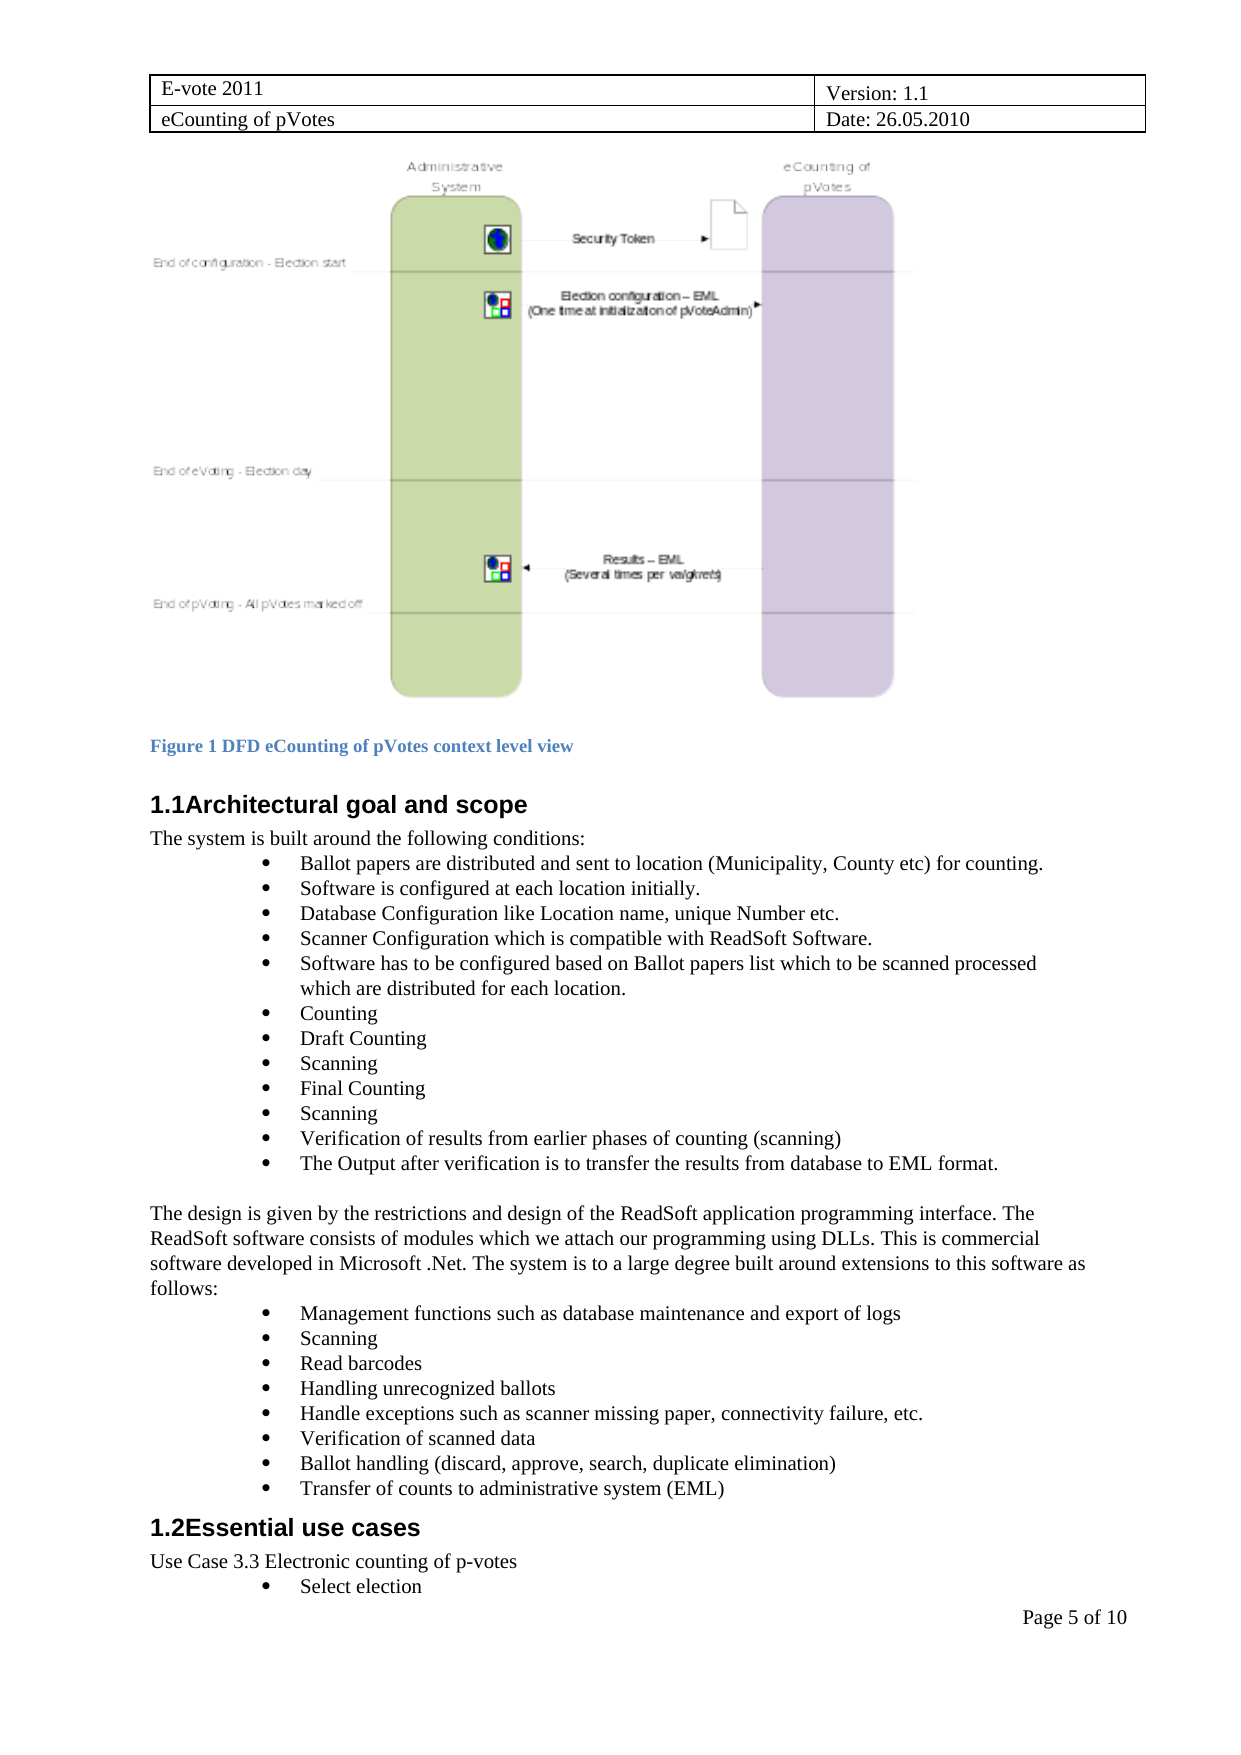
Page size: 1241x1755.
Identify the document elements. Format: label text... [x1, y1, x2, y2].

list Scanner Configuration which is compatible with ReadSoft Software. [262, 925, 1090, 950]
list Management functions such as database maintenance and export of logs [262, 1300, 1090, 1325]
list Ballot handling (discard, approve, search, duplicate elimination) [262, 1450, 1090, 1475]
list Software has to be configured based on Ballot papers list which to be scanned processed which are distributed for each location. [262, 950, 1090, 1000]
list Draft Counting [262, 1025, 1090, 1050]
text The design is given by the restrictions and design of the ReadSoft application programming interface. The ReadSoft software consists of modules which we attach our programming using DLLs. This is commercial software developed in Microsoft .Net. The system is to a large degree built around extensions to this software as follows: [150, 1200, 1090, 1300]
list Scanning [262, 1325, 1090, 1350]
list Select election [262, 1573, 1090, 1598]
list Scanning [262, 1050, 1090, 1075]
list Ballot papers are distributed and sent to location (Municipality, County etc) for counting. [262, 850, 1090, 875]
subtitle Essential use cases [150, 1513, 1090, 1541]
list Transfer of counts to administrative system (EML) [262, 1475, 1090, 1500]
list Handle exceptions such as scanner missing paper, connectivity failure, etc. [262, 1400, 1090, 1425]
list Verification of scanned data [262, 1425, 1090, 1450]
list Database Configuration like Location name, unique Number etc. [262, 900, 1090, 925]
list Final Counting [262, 1075, 1090, 1100]
text Use Case 3.3 Electronic counting of p-votes [150, 1548, 1090, 1573]
list The Output after verification is to transfer the results from database to EML format. [262, 1150, 1090, 1200]
list Verification of results from earlier phases of counting (scanning) [262, 1125, 1090, 1150]
text The system is built around the following conditions: [150, 825, 1090, 850]
list Handling unrecognized ballots [262, 1375, 1090, 1400]
subtitle Architectural goal and scope [150, 790, 1090, 819]
list Scanning [262, 1100, 1090, 1125]
text Figure 1 DFD eCounting of pVotes context level view [150, 735, 1090, 757]
list Counting [262, 1000, 1090, 1025]
list Software is configured at each location initially. [262, 875, 1090, 900]
list Read barcodes [262, 1350, 1090, 1375]
